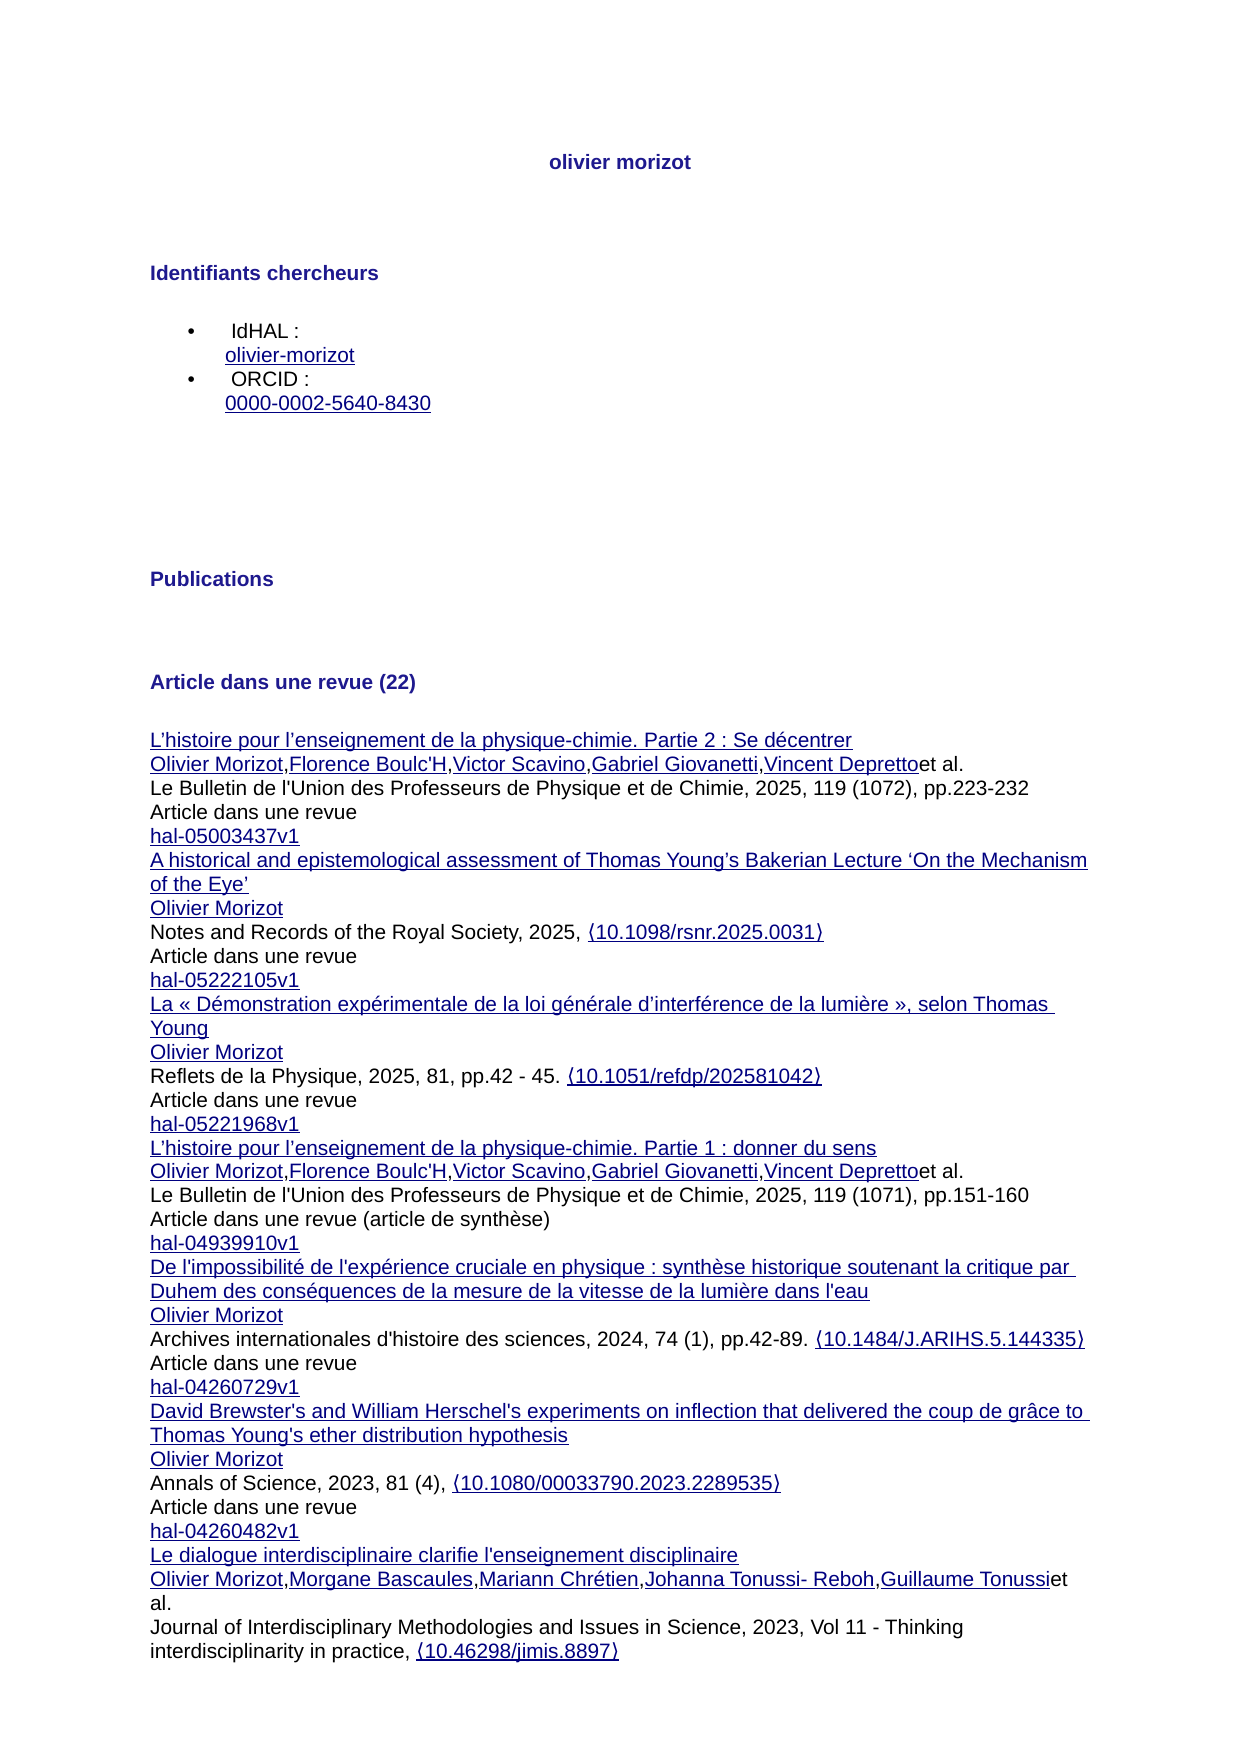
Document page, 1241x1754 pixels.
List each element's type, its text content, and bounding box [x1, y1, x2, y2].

subtitle Article dans une revue (22) [150, 670, 1090, 694]
list IdHAL : [187, 319, 1090, 343]
table_cell De l'impossibilité de l'expérience cruciale en physique : synthèse historique soutenant la critique par Duhem des conséquences de la mesure de la vitesse de la lumière dans l'eau Olivier Morizot Archives internationales d'histoire des sciences, 2024, 74 (1), pp.42-89. ⟨10.1484/J.ARIHS.5.144335⟩ Article dans une revue hal-04260729v1 [150, 1255, 1090, 1399]
table_header L’histoire pour l’enseignement de la physique-chimie. Partie 2 : Se décentrer Olivier Morizot,Florence Boulc'H,Victor Scavino,Gabriel Giovanetti,Vincent Deprettoet al. Le Bulletin de l'Union des Professeurs de Physique et de Chimie, 2025, 119 (1072), pp.223-232 Article dans une revue hal-05003437v1 [150, 728, 1090, 848]
table_cell La « Démonstration expérimentale de la loi générale d’interférence de la lumière », selon Thomas Young Olivier Morizot Reflets de la Physique, 2025, 81, pp.42 - 45. ⟨10.1051/refdp/202581042⟩ Article dans une revue hal-05221968v1 [150, 992, 1090, 1135]
table_cell L’histoire pour l’enseignement de la physique-chimie. Partie 1 : donner du sens Olivier Morizot,Florence Boulc'H,Victor Scavino,Gabriel Giovanetti,Vincent Deprettoet al. Le Bulletin de l'Union des Professeurs de Physique et de Chimie, 2025, 119 (1071), pp.151-160 Article dans une revue (article de synthèse) hal-04939910v1 [150, 1135, 1090, 1255]
table_cell Thomas Young's ether distribution hypothesis Olivier Morizot Annals of Science, 2023, 81 (4), ⟨10.1080/00033790.2023.2289535⟩ Article dans une revue hal-04260482v1 [150, 1421, 1090, 1543]
list olivier-morizot [187, 343, 1090, 367]
table_cell David Brewster's and William Herschel's experiments on inflection that delivered the coup de grâce to [150, 1399, 1090, 1420]
table_cell Le dialogue interdisciplinaire clarifie l'enseignement disciplinaire Olivier Morizot,Morgane Bascaules,Mariann Chrétien,Johanna Tonussi- Reboh,Guillaume Tonussiet al. Journal of Interdisciplinary Methodologies and Issues in Science, 2023, Vol 11 - Thinking interdisciplinarity in practice, ⟨10.46298/jimis.8897⟩ [150, 1543, 1090, 1662]
list ORCID : [187, 367, 1090, 391]
subtitle Publications [150, 567, 1090, 591]
table_cell A historical and epistemological assessment of Thomas Young’s Bakerian Lecture ‘On the Mechanism of the Eye’ Olivier Morizot Notes and Records of the Royal Society, 2025, ⟨10.1098/rsnr.2025.0031⟩ Article dans une revue hal-05222105v1 [150, 848, 1090, 992]
subtitle olivier morizot [150, 150, 1090, 174]
list 0000-0002-5640-8430 [187, 391, 1090, 414]
subtitle Identifiants chercheurs [150, 260, 1090, 284]
